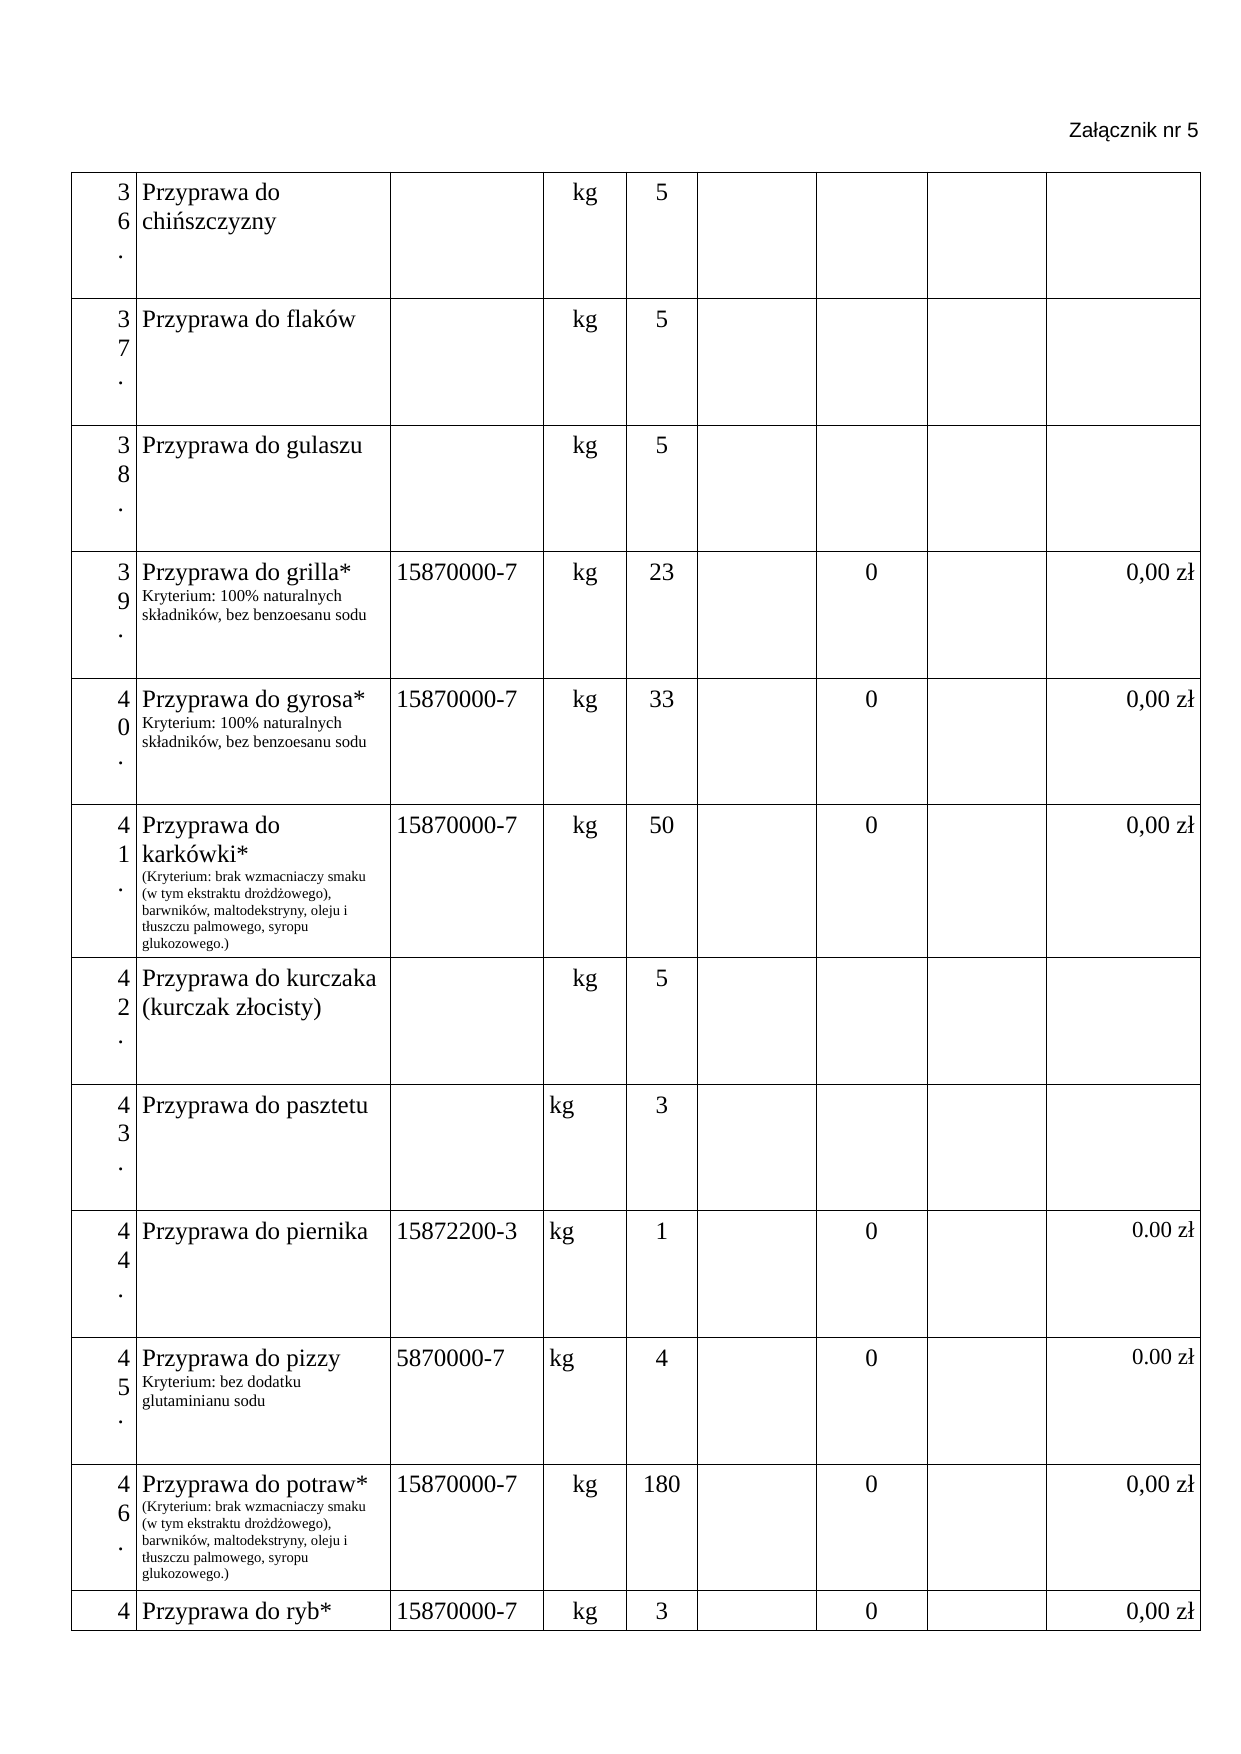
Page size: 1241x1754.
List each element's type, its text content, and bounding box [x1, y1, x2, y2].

table_cell 0 [817, 679, 927, 804]
table_cell Przyprawa do ryb* [137, 1591, 390, 1630]
table_cell kg [544, 679, 626, 804]
table_cell 15870000-7 [391, 679, 543, 804]
table_cell 4 [627, 1338, 697, 1463]
table_cell kg [544, 958, 626, 1084]
table_cell 0,00 zł [1047, 1465, 1200, 1590]
table_cell [698, 552, 816, 678]
table_cell [817, 426, 927, 551]
table_cell 0,00 zł [1047, 805, 1200, 957]
table_cell [698, 426, 816, 551]
table_cell 5 [627, 173, 697, 298]
table_cell Przyprawa do piernika [137, 1211, 390, 1337]
table_cell 180 [627, 1465, 697, 1590]
table_cell 15870000-7 [391, 805, 543, 957]
table_cell 5 [627, 958, 697, 1084]
table_cell [928, 805, 1046, 957]
table_cell kg [544, 173, 626, 298]
table_cell [72, 299, 136, 425]
table_cell 0,00 zł [1047, 1211, 1200, 1337]
table_cell 1 [627, 1211, 697, 1337]
table_cell [72, 173, 136, 298]
table_cell kg [544, 299, 626, 425]
table_cell [698, 679, 816, 804]
table_cell [72, 1591, 136, 1630]
table_cell [72, 1211, 136, 1337]
table_cell [698, 958, 816, 1084]
table_cell [698, 1085, 816, 1210]
table_cell [698, 299, 816, 425]
table_cell 15870000-7 [391, 552, 543, 678]
table_cell [928, 299, 1046, 425]
table_cell Przyprawa do gyrosa* Kryterium: 100% naturalnych składników, bez benzoesanu sodu [137, 679, 390, 804]
table_cell Przyprawa do grilla* Kryterium: 100% naturalnych składników, bez benzoesanu sodu [137, 552, 390, 678]
table_cell [72, 1085, 136, 1210]
table_cell [1047, 426, 1200, 551]
table_cell 50 [627, 805, 697, 957]
table_cell Przyprawa do pasztetu [137, 1085, 390, 1210]
table_cell [72, 805, 136, 957]
table_cell 0 [817, 1338, 927, 1463]
table_cell 15872200-3 [391, 1211, 543, 1337]
table_cell [928, 1338, 1046, 1463]
table_cell 0,00 zł [1047, 679, 1200, 804]
table_cell [817, 958, 927, 1084]
table_cell Przyprawa do karkówki* (Kryterium: brak wzmacniaczy smaku (w tym ekstraktu drożdżowego), barwników, maltodekstryny, oleju i tłuszczu palmowego, syropu glukozowego.) [137, 805, 390, 957]
table_cell 23 [627, 552, 697, 678]
table_cell [1047, 299, 1200, 425]
table_cell 0 [817, 1211, 927, 1337]
table_cell Przyprawa do kurczaka (kurczak złocisty) [137, 958, 390, 1084]
table_cell 0 [817, 805, 927, 957]
table_cell [698, 1211, 816, 1337]
table_cell 3 [627, 1085, 697, 1210]
table_cell [72, 426, 136, 551]
table_cell [72, 679, 136, 804]
table_cell 0 [817, 1591, 927, 1630]
table_cell Przyprawa do gulaszu [137, 426, 390, 551]
table_cell [72, 958, 136, 1084]
table_cell kg [544, 1338, 626, 1463]
table_cell Przyprawa do potraw* (Kryterium: brak wzmacniaczy smaku (w tym ekstraktu drożdżowego), barwników, maltodekstryny, oleju i tłuszczu palmowego, syropu glukozowego.) [137, 1465, 390, 1590]
table_cell kg [544, 805, 626, 957]
table_cell 0 [817, 552, 927, 678]
table_cell kg [544, 426, 626, 551]
table_cell [928, 173, 1046, 298]
table_cell [698, 173, 816, 298]
table_cell [817, 173, 927, 298]
table_cell [391, 173, 543, 298]
table_cell Przyprawa do flaków [137, 299, 390, 425]
table_cell [72, 552, 136, 678]
table_cell [391, 958, 543, 1084]
table_cell 15870000-7 [391, 1591, 543, 1630]
table_cell kg [544, 552, 626, 678]
table_cell [698, 1591, 816, 1630]
table_cell [1047, 173, 1200, 298]
table_cell 0,00 zł [1047, 552, 1200, 678]
table_cell [391, 1085, 543, 1210]
table_cell [72, 1338, 136, 1463]
table_cell [1047, 958, 1200, 1084]
table_cell [391, 426, 543, 551]
table_cell kg [544, 1591, 626, 1630]
table_cell 3 [627, 1591, 697, 1630]
table_cell [928, 1211, 1046, 1337]
table_cell [928, 1085, 1046, 1210]
table_cell [817, 299, 927, 425]
table_cell Przyprawa do pizzy Kryterium: bez dodatku glutaminianu sodu [137, 1338, 390, 1463]
table_cell [72, 1465, 136, 1590]
table_cell [928, 958, 1046, 1084]
table_cell [1047, 1085, 1200, 1210]
table_cell kg [544, 1085, 626, 1210]
table_cell [698, 1338, 816, 1463]
table_cell kg [544, 1211, 626, 1337]
table_cell [928, 552, 1046, 678]
table_cell 0,00 zł [1047, 1591, 1200, 1630]
table_cell 5870000-7 [391, 1338, 543, 1463]
table_cell [928, 679, 1046, 804]
table_cell 5 [627, 426, 697, 551]
table_cell 33 [627, 679, 697, 804]
table_cell 5 [627, 299, 697, 425]
table_cell [391, 299, 543, 425]
table_cell [928, 1465, 1046, 1590]
table_cell [928, 1591, 1046, 1630]
table_cell kg [544, 1465, 626, 1590]
table_cell [928, 426, 1046, 551]
table_cell [817, 1085, 927, 1210]
table_cell 15870000-7 [391, 1465, 543, 1590]
table_cell 0,00 zł [1047, 1338, 1200, 1463]
table_cell [698, 805, 816, 957]
table_cell [698, 1465, 816, 1590]
table_cell 0 [817, 1465, 927, 1590]
table_cell Przyprawa do chińszczyzny [137, 173, 390, 298]
